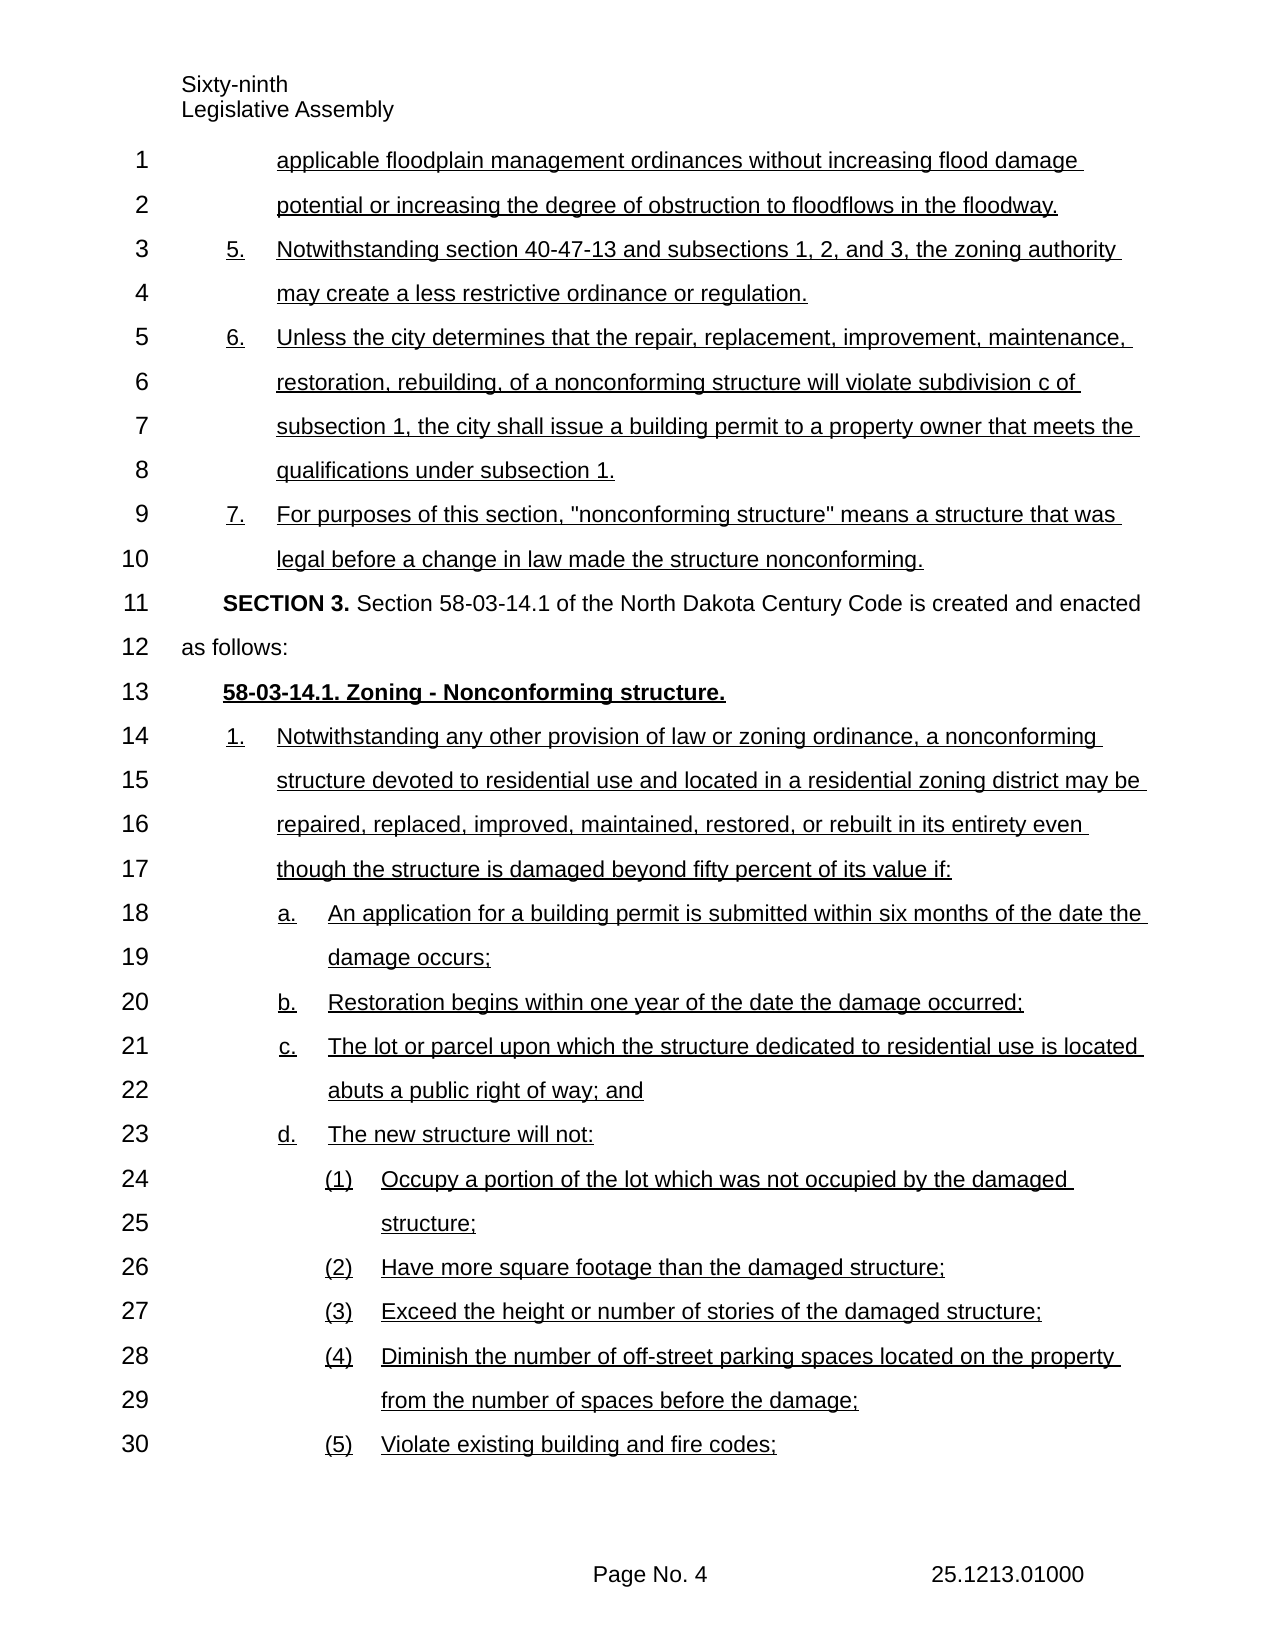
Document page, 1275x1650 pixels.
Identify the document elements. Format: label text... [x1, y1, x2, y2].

text (2) Have more square footage than the damaged structure; [181, 1240, 1154, 1284]
text a. An application for a building permit is submitted within six months of the date the damage occurs; [181, 886, 1154, 974]
text 1. Notwithstanding any other provision of law or zoning ordinance, a nonconforming structure devoted to residential use and located in a residential zoning district may be repaired, replaced, improved, maintained, restored, or rebuilt in its entirety even though the structure is damaged beyond fifty percent of its value if: [181, 709, 1154, 886]
text b. Restoration begins within one year of the date the damage occurred; [181, 974, 1154, 1019]
text (5) Violate existing building and fire codes; [181, 1417, 1154, 1461]
subtitle 58‑03‑14.1. Zoning ‑ Nonconforming structure. [181, 664, 1154, 709]
text 5. Notwithstanding section 40‑47‑13 and subsections 1, 2, and 3, the zoning authority may create a less restrictive ordinance or regulation. [181, 222, 1154, 310]
text SECTION 3. Section 58‑03‑14.1 of the North Dakota Century Code is created and enacted as follows: [181, 576, 1154, 664]
text (1) Occupy a portion of the lot which was not occupied by the damaged structure; [181, 1152, 1154, 1240]
text 7. For purposes of this section, "nonconforming structure" means a structure that was legal before a change in law made the structure nonconforming. [181, 487, 1154, 576]
text (4) Diminish the number of off‑street parking spaces located on the property from the number of spaces before the damage; [181, 1329, 1154, 1417]
text c. The lot or parcel upon which the structure dedicated to residential use is located abuts a public right of way; and [181, 1019, 1154, 1107]
text d. The new structure will not: [181, 1107, 1154, 1152]
text applicable floodplain management ordinances without increasing flood damage potential or increasing the degree of obstruction to floodflows in the floodway. [181, 133, 1154, 222]
text 6. Unless the city determines that the repair, replacement, improvement, maintenance, restoration, rebuilding, of a nonconforming structure will violate subdivision c of subsection 1, the city shall issue a building permit to a property owner that meets the qualifications under subsection 1. [181, 310, 1154, 487]
text (3) Exceed the height or number of stories of the damaged structure; [181, 1284, 1154, 1329]
